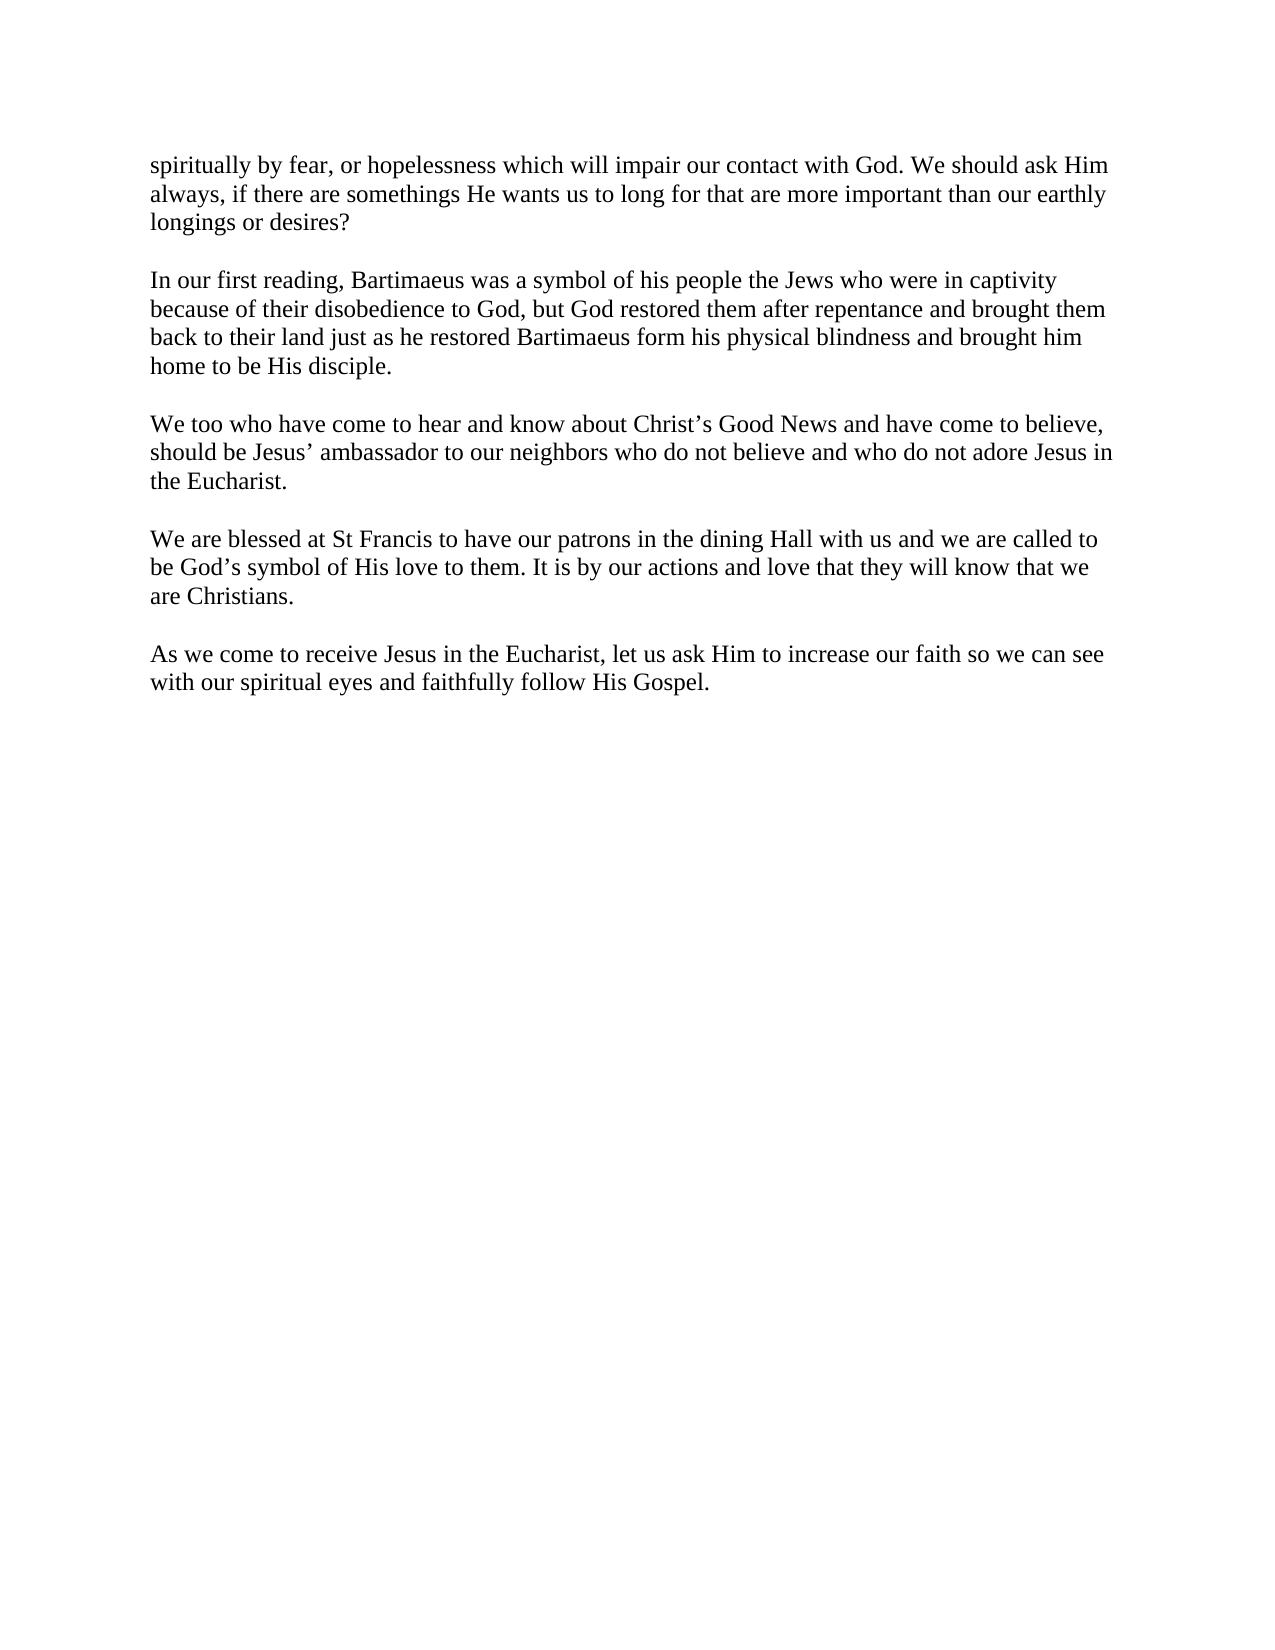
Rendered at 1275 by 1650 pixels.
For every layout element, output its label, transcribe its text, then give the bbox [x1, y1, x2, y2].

text We are blessed at St Francis to have our patrons in the dining Hall with us and we are called to be God’s symbol of His love to them. It is by our actions and love that they will know that we are Christians. [150, 524, 1125, 610]
text As we come to receive Jesus in the Eucharist, let us ask Him to increase our faith so we can see with our spiritual eyes and faithfully follow His Gospel. [150, 639, 1125, 696]
text We too who have come to hear and know about Christ’s Good News and have come to believe, should be Jesus’ ambassador to our neighbors who do not believe and who do not adore Jesus in the Eucharist. [150, 409, 1125, 495]
text In our first reading, Bartimaeus was a symbol of his people the Jews who were in captivity because of their disobedience to God, but God restored them after repentance and brought them back to their land just as he restored Bartimaeus form his physical blindness and brought him home to be His disciple. [150, 265, 1125, 380]
text spiritually by fear, or hopelessness which will impair our contact with God. We should ask Him always, if there are somethings He wants us to long for that are more important than our earthly longings or desires? [150, 150, 1125, 236]
